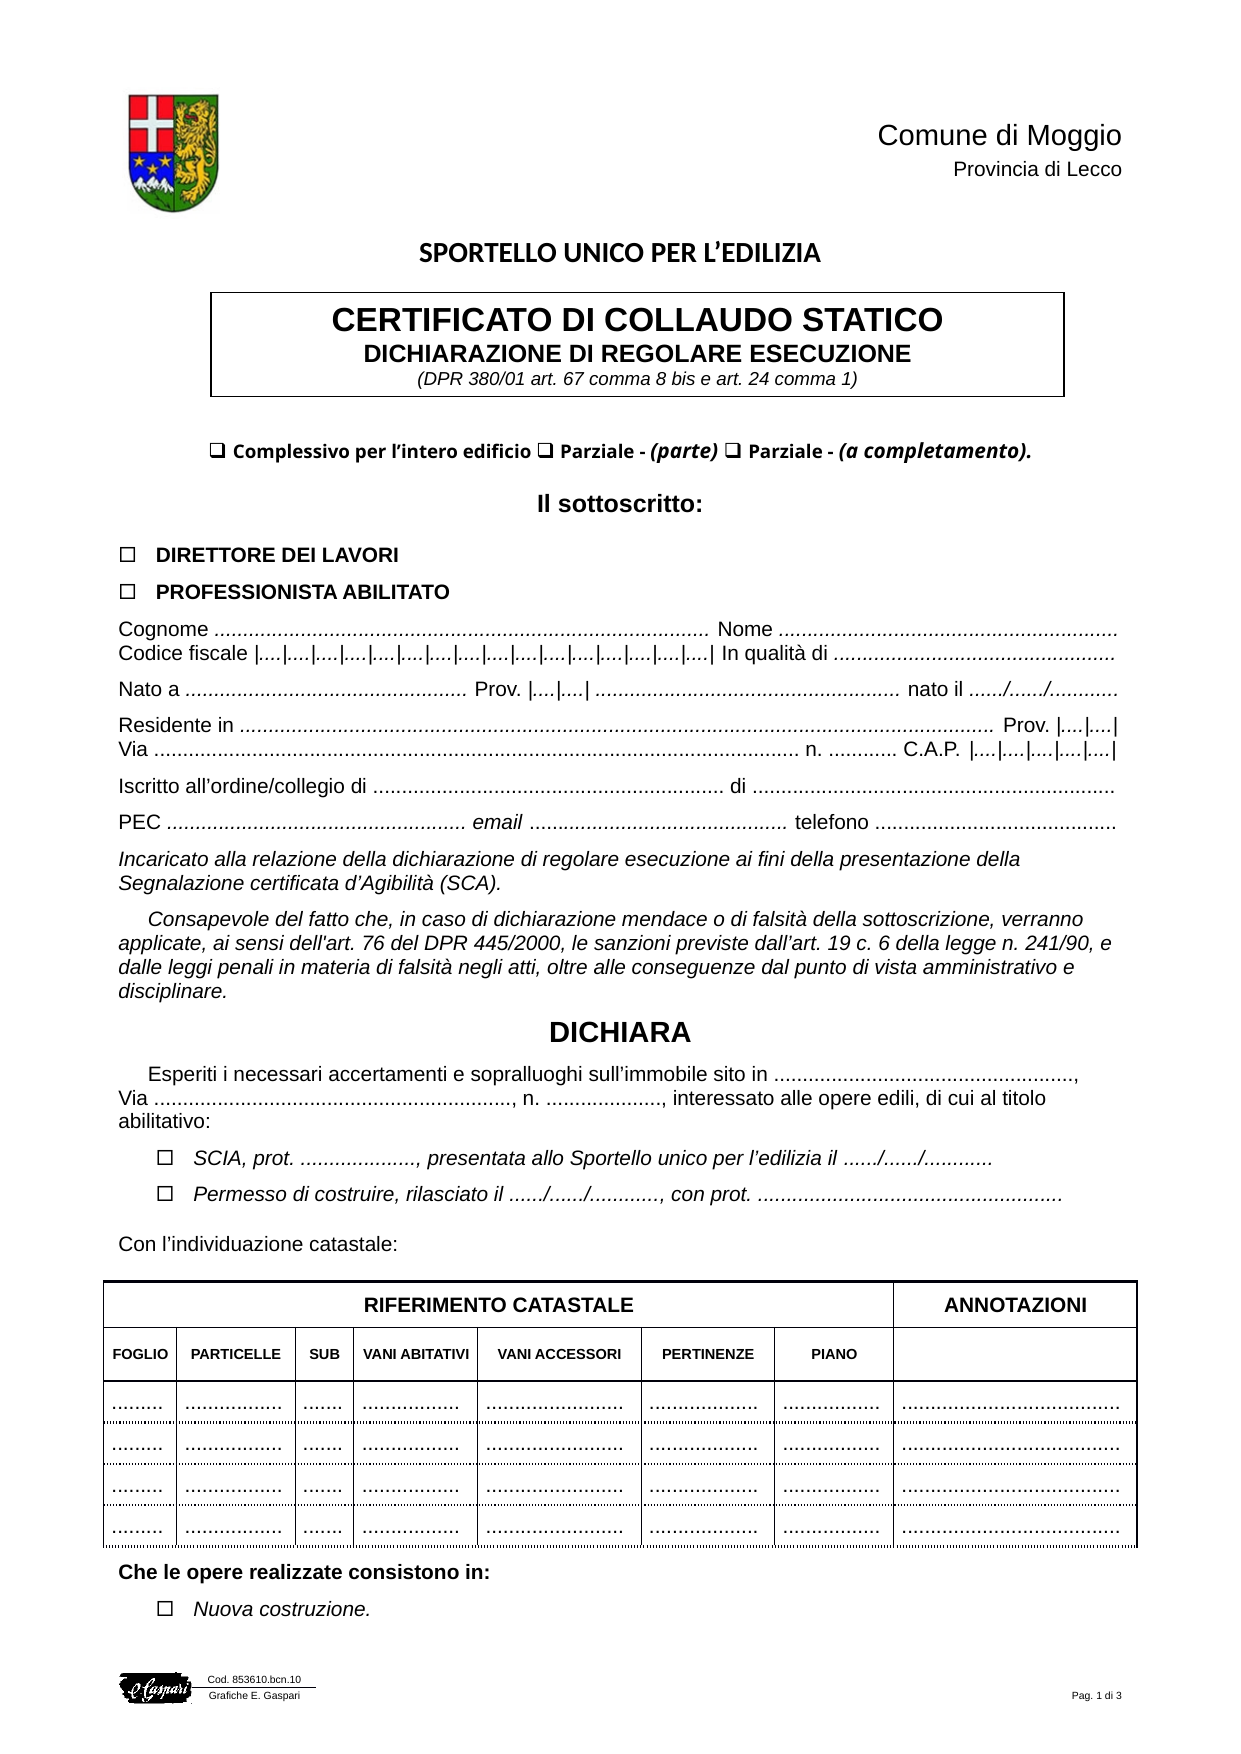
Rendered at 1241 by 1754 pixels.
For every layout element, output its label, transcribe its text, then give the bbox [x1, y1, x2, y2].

table_cell ........................ [478, 1504, 641, 1545]
table_cell ........................ [478, 1421, 641, 1463]
table_cell ................... [642, 1463, 774, 1504]
table_cell ................. [775, 1382, 893, 1421]
text  Complessivo per l’intero edificio  Parziale - (parte)  Parziale - (a completamento). [118, 436, 1122, 464]
table_cell FOGLIO [104, 1328, 176, 1380]
table_cell ....... [296, 1504, 353, 1545]
table_cell ................. [354, 1463, 477, 1504]
table_cell PERTINENZE [642, 1328, 774, 1380]
table_cell ....... [296, 1463, 353, 1504]
table_header ANNOTAZIONI [894, 1283, 1136, 1327]
table_cell ................. [354, 1382, 477, 1421]
table_cell [894, 1328, 1136, 1380]
table_cell PIANO [775, 1328, 893, 1380]
table_cell ................. [775, 1504, 893, 1545]
table_cell ...................................... [894, 1421, 1136, 1463]
text Il sottoscritto: [118, 489, 1122, 518]
table_cell ................. [775, 1421, 893, 1463]
table_cell ................. [177, 1463, 295, 1504]
text Comune di Moggio [224, 118, 1122, 152]
table_cell ................... [642, 1421, 774, 1463]
text Che le opere realizzate consistono in: [118, 1560, 1122, 1584]
text Nato a ................................................. Prov. |....|....| ..................................................... nato il ....../....../............ [118, 677, 1122, 701]
table_cell ................. [177, 1382, 295, 1421]
table_cell VANI ACCESSORI [478, 1328, 641, 1380]
table_header RIFERIMENTO CATASTALE [104, 1283, 893, 1327]
table_cell ....... [296, 1382, 353, 1421]
subtitle SPORTELLO UNICO PER L’EDILIZIA [118, 234, 1122, 270]
table_cell SUB [296, 1328, 353, 1380]
list Permesso di costruire, rilasciato il ....../....../............, con prot. ..................................................... [156, 1182, 1122, 1206]
text Esperiti i necessari accertamenti e sopralluoghi sull’immobile sito in ...................................................., Via .............................................................., n. ...................., interessato alle opere edili, di cui al titolo abilitativo: [118, 1061, 1122, 1133]
text Con l’individuazione catastale: [118, 1231, 1122, 1255]
list PROFESSIONISTA ABILITATO [118, 580, 1122, 604]
table_cell ................... [642, 1504, 774, 1545]
text Provincia di Lecco [224, 157, 1122, 181]
text DICHIARA [118, 1015, 1122, 1049]
table_cell ...................................... [894, 1463, 1136, 1504]
picture [118, 1672, 192, 1704]
table_cell ................. [354, 1504, 477, 1545]
table_cell ........................ [478, 1463, 641, 1504]
list SCIA, prot. ...................., presentata allo Sportello unico per l’edilizia il ....../....../............ [156, 1146, 1122, 1170]
table_cell ......... [104, 1421, 176, 1463]
table_cell ....... [296, 1421, 353, 1463]
table_cell PARTICELLE [177, 1328, 295, 1380]
text Residente in ................................................................................................................................... Prov. |....|....| Via ................................................................................................................ n. ............ C.A.P. |....|....|....|....|....| [118, 713, 1122, 761]
text Consapevole del fatto che, in caso di dichiarazione mendace o di falsità della sottoscrizione, verranno applicate, ai sensi dell'art. 76 del DPR 445/2000, le sanzioni previste dall’art. 19 c. 6 della legge n. 241/90, e dalle leggi penali in materia di falsità negli atti, oltre alle conseguenze dal punto di vista amministrativo e disciplinare. [118, 907, 1122, 1003]
table_cell ........................ [478, 1382, 641, 1421]
text PEC .................................................... email ............................................. telefono .......................................... [118, 810, 1122, 834]
list DIRETTORE DEI LAVORI [118, 543, 1122, 567]
table_cell ......... [104, 1382, 176, 1421]
table_cell ................. [177, 1421, 295, 1463]
table_cell ................. [775, 1463, 893, 1504]
text Cognome ...................................................................................... Nome ........................................................... Codice fiscale |....|....|....|....|....|....|....|....|....|....|....|....|....|....|....|....| In qualità di ................................................. [118, 616, 1122, 664]
table_cell ......... [104, 1504, 176, 1545]
text Incaricato alla relazione della dichiarazione di regolare esecuzione ai fini della presentazione della Segnalazione certificata d’Agibilità (SCA). [118, 847, 1122, 894]
table_cell ......... [104, 1463, 176, 1504]
table_cell ................. [354, 1421, 477, 1463]
table_cell ................... [642, 1382, 774, 1421]
table_cell ...................................... [894, 1382, 1136, 1421]
text Iscritto all’ordine/collegio di ............................................................. di ............................................................... [118, 774, 1122, 798]
list Nuova costruzione. [156, 1596, 1122, 1621]
table_cell ...................................... [894, 1504, 1136, 1545]
table_cell ................. [177, 1504, 295, 1545]
table_cell VANI ABITATIVI [354, 1328, 477, 1380]
picture [122, 87, 224, 219]
